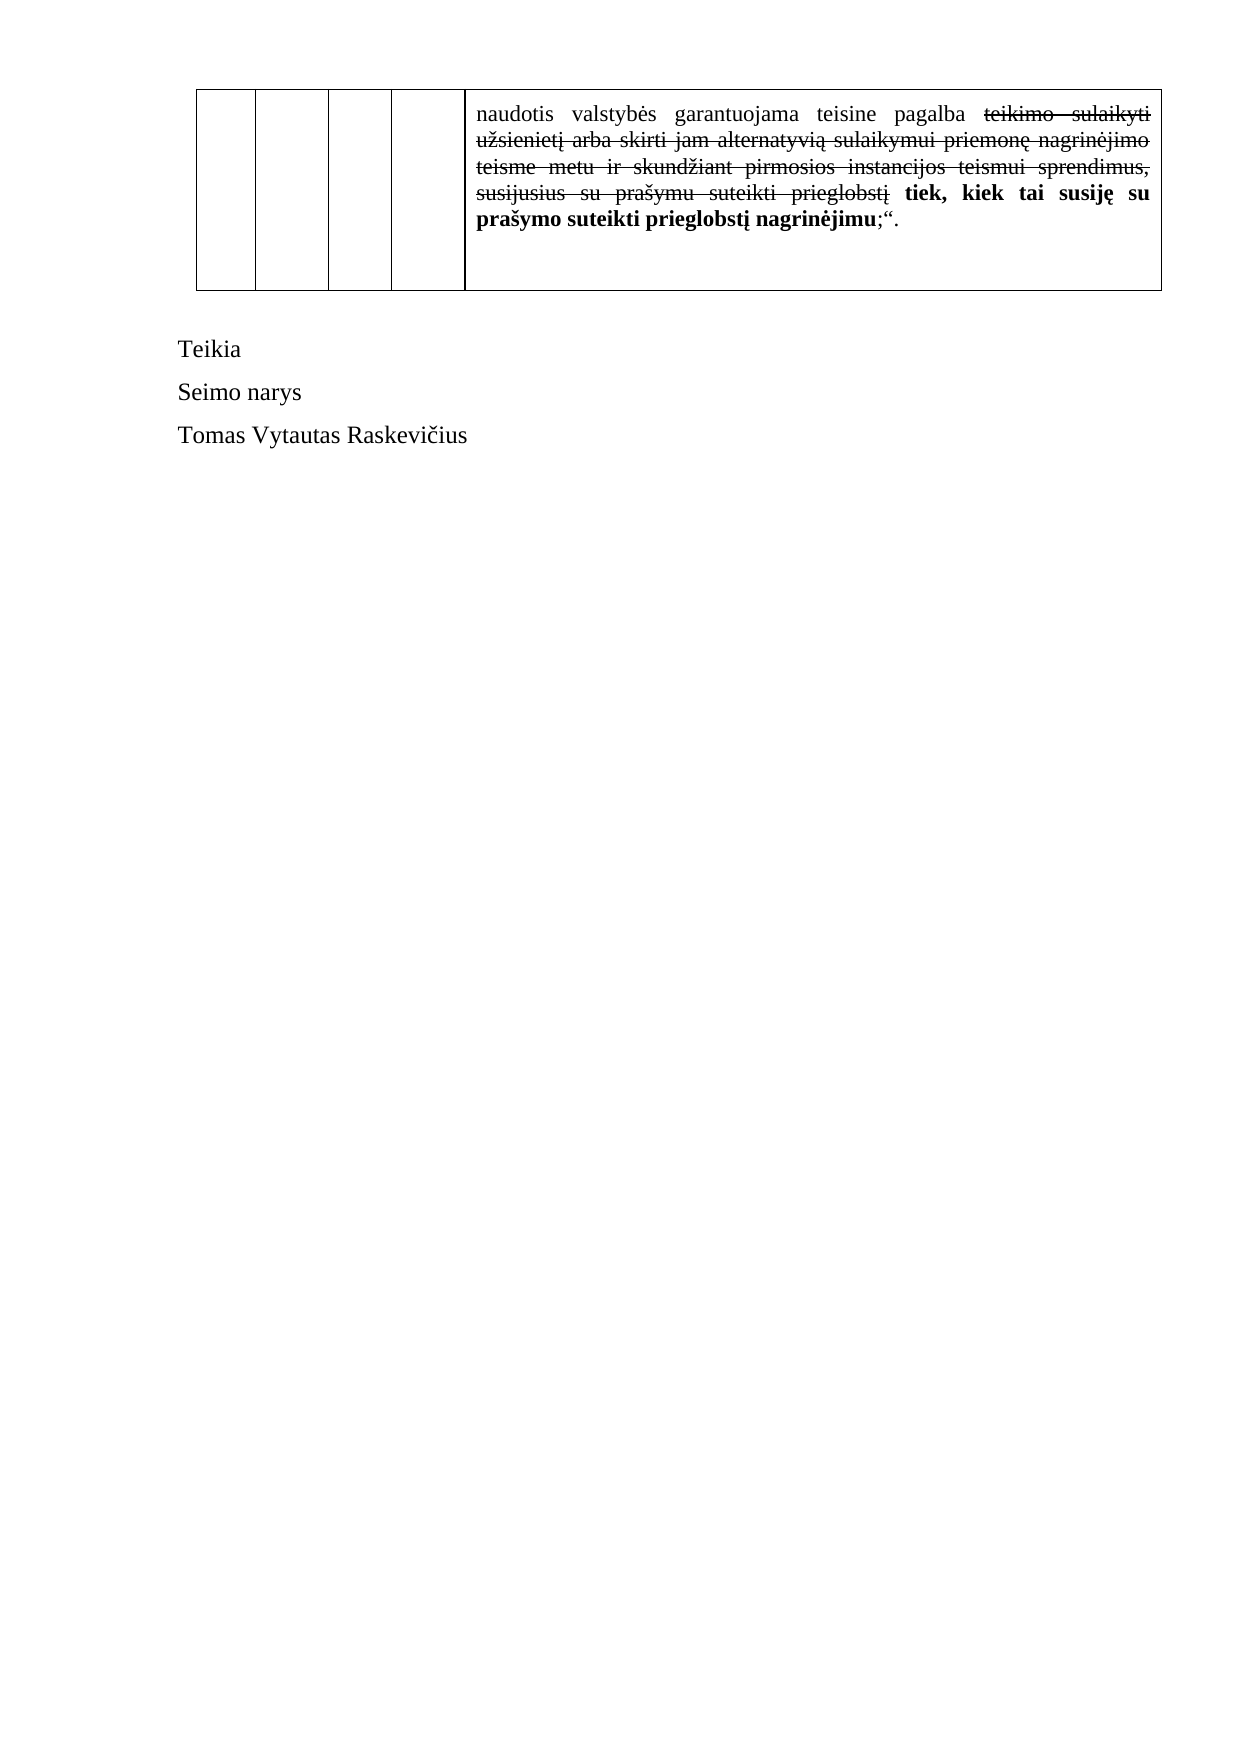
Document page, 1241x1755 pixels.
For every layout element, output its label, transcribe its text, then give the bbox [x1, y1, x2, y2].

text Seimo narys [177, 377, 1181, 406]
table_cell [197, 90, 255, 289]
table_cell [329, 90, 391, 289]
table_cell naudotis valstybės garantuojama teisine pagalba teikimo sulaikyti užsienietį arba skirti jam alternatyvią sulaikymui priemonę nagrinėjimo teisme metu ir skundžiant pirmosios instancijos teismui sprendimus, susijusius su prašymu suteikti prieglobstį tiek, kiek tai susiję su prašymo suteikti prieglobstį nagrinėjimu;“. [466, 90, 1161, 289]
text Teikia [177, 334, 1181, 362]
text Tomas Vytautas Raskevičius [177, 420, 1181, 449]
table_cell [256, 90, 328, 289]
table_cell [392, 90, 464, 289]
